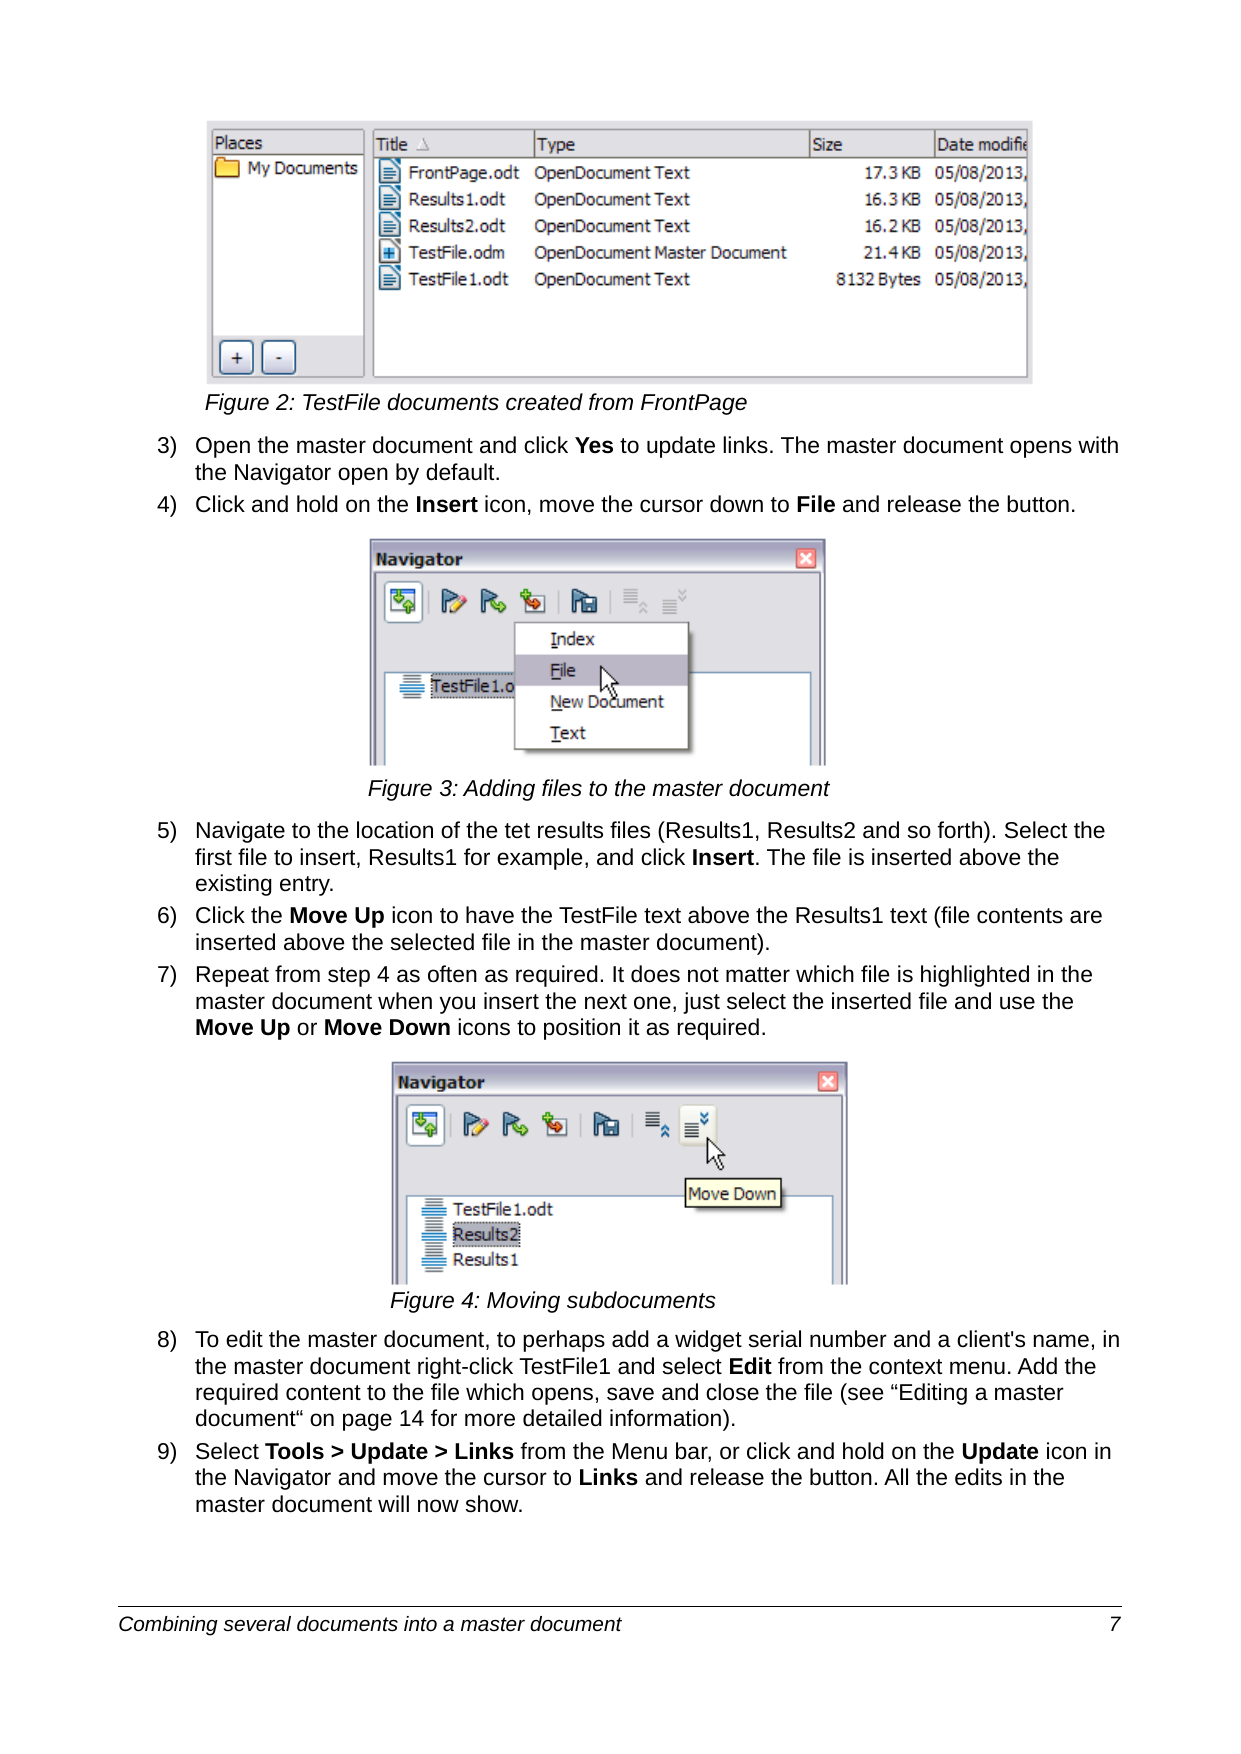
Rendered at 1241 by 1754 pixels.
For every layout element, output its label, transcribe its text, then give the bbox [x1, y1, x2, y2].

picture [389, 1059, 851, 1288]
text Figure 4: Moving subdocuments [390, 1288, 851, 1314]
text Figure 3: Adding files to the master document [368, 775, 873, 802]
text Figure 2: TestFile documents created from FrontPage [204, 389, 1036, 415]
list Click and hold on the Insert icon, move the cursor down to File and release the button. [177, 491, 1122, 517]
picture [204, 118, 1036, 389]
list Navigate to the location of the tet results files (Results1, Results2 and so forth). Select the first file to insert, Results1 for example, and click Insert. The file is inserted above the existing entry. [177, 817, 1122, 896]
picture [367, 536, 829, 769]
list Open the master document and click Yes to update links. The master document opens with the Navigator open by default. [177, 432, 1122, 485]
list Click the Move Up icon to have the TestFile text above the Results1 text (file contents are inserted above the selected file in the master document). [177, 902, 1122, 955]
list To edit the master document, to perhaps add a widget serial number and a client's name, in the master document right-click TestFile1 and select Edit from the context menu. Add the required content to the file which opens, save and close the file (see “Editing a master document“ on page 14 for more detailed information). [177, 1326, 1122, 1432]
list Select Tools > Update > Links from the Menu bar, or click and hold on the Update icon in the Navigator and move the cursor to Links and release the button. All the edits in the master document will now show. [177, 1438, 1122, 1517]
list Repeat from step 4 as often as required. It does not matter which file is highlighted in the master document when you insert the next one, just select the inserted file and use the Move Up or Move Down icons to position it as required. [177, 961, 1122, 1041]
